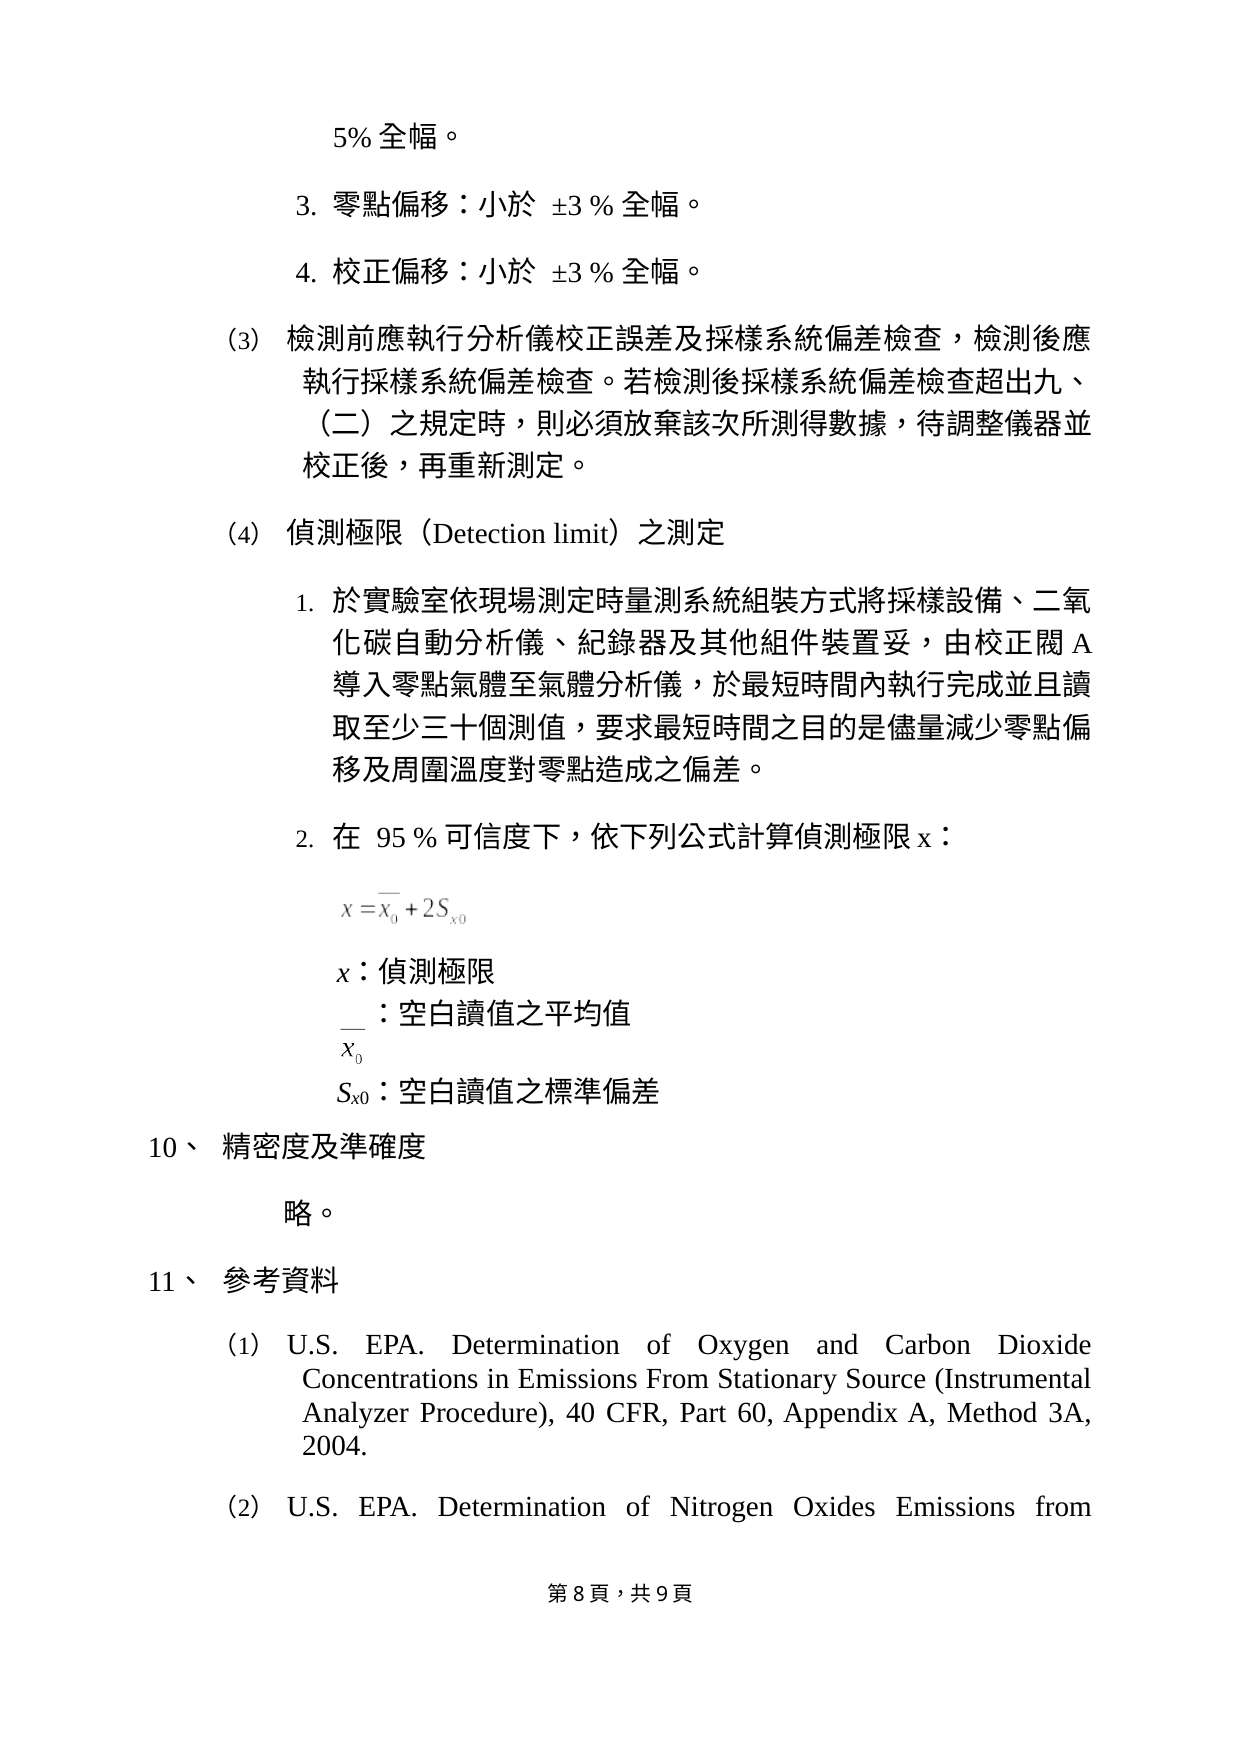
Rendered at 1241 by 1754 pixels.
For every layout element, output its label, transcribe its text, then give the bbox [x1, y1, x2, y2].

list 精密度及準確度 [148, 1123, 1092, 1166]
list 在 95 % 可信度下，依下列公式計算偵測極限x： [295, 814, 1092, 856]
list 參考資料 [148, 1258, 1092, 1300]
list 校正偏移：小於 ±3 % 全幅。 [295, 248, 1092, 291]
text Sx0：空白讀值之標準偏差 [337, 1068, 1092, 1111]
text x：偵測極限 [337, 948, 1092, 991]
list 零點偏移：小於 ±3 % 全幅。 [295, 181, 1092, 223]
list 於實驗室依現場測定時量測系統組裝方式將採樣設備、二氧化碳自動分析儀、紀錄器及其他組件裝置妥，由校正閥A導入零點氣體至氣體分析儀，於最短時間內執行完成並且讀取至少三十個測值，要求最短時間之目的是儘量減少零點偏移及周圍溫度對零點造成之偏差。 [295, 577, 1092, 789]
list 偵測極限（Detection limit）之測定 [213, 510, 1092, 552]
list 檢測前應執行分析儀校正誤差及採樣系統偏差檢查，檢測後應執行採樣系統偏差檢查。若檢測後採樣系統偏差檢查超出九、（二）之規定時，則必須放棄該次所測得數據，待調整儀器並校正後，再重新測定。 [213, 316, 1092, 485]
text ：空白讀值之平均值 [337, 991, 1092, 1068]
text 略。 [224, 1191, 1092, 1233]
list 5% 全幅。 [295, 114, 1092, 156]
list U.S. EPA. Determination of Nitrogen Oxides Emissions from [213, 1487, 1092, 1523]
list U.S. EPA. Determination of Oxygen and Carbon Dioxide Concentrations in Emissions From Stationary Source (Instrumental Analyzer Procedure), 40 CFR, Part 60, Appendix A, Method 3A, 2004. [213, 1325, 1092, 1462]
